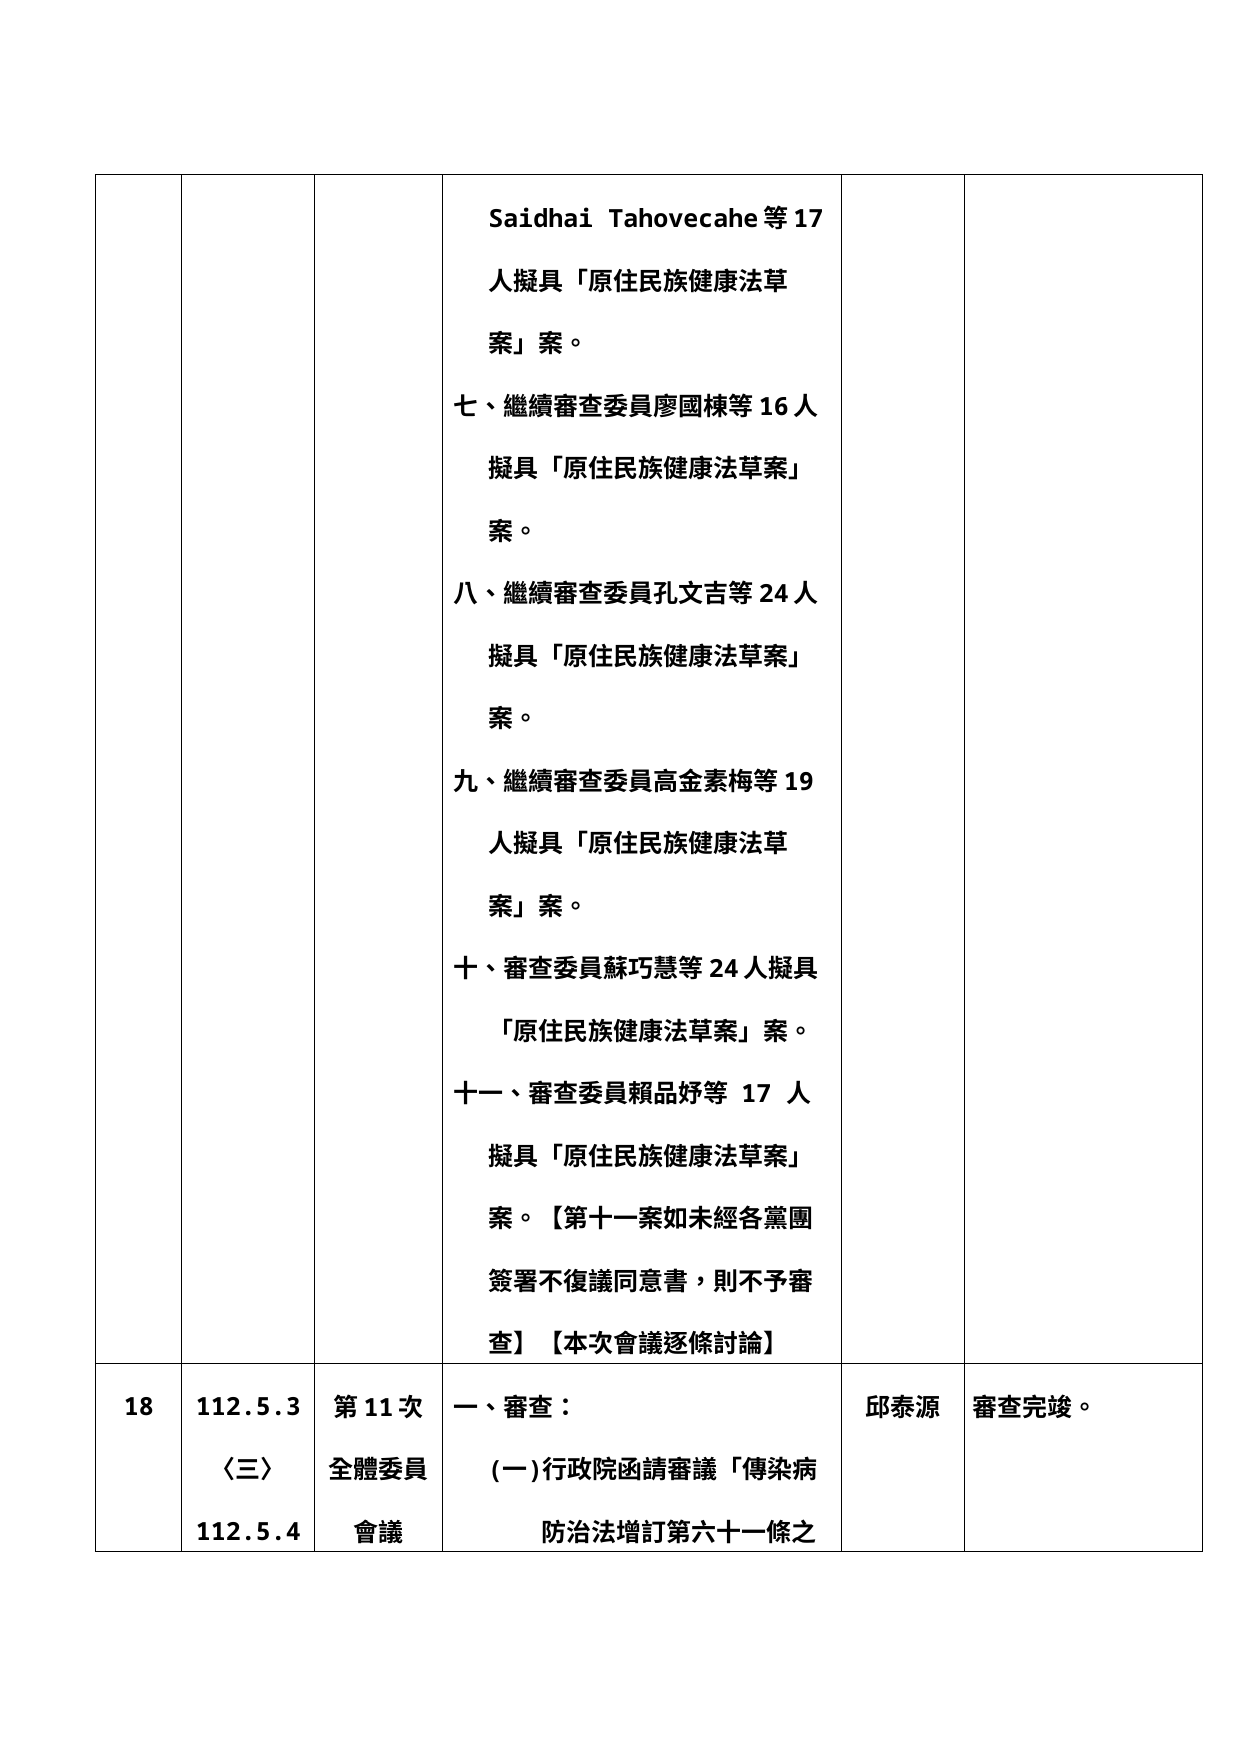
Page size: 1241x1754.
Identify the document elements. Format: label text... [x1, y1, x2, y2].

table_cell [182, 175, 314, 1363]
table_cell 審查完竣。 [965, 1364, 1202, 1551]
table_cell 18 [96, 1364, 181, 1551]
table_cell 112.5.3 〈三〉 112.5.4 [182, 1364, 314, 1551]
table_cell Saidhai Tahovecahe等17人擬具「原住民族健康法草案」案。 七、繼續審查委員廖國棟等16人擬具「原住民族健康法草案」案。 八、繼續審查委員孔文吉等24人擬具「原住民族健康法草案」案。 九、繼續審查委員高金素梅等19人擬具「原住民族健康法草案」案。 十、審查委員蘇巧慧等24人擬具「原住民族健康法草案」案。 十一、審查委員賴品妤等 17 人擬具「原住民族健康法草案」案。【第十一案如未經各黨團簽署不復議同意書，則不予審查】【本次會議逐條討論】 [443, 175, 841, 1363]
table_cell [315, 175, 442, 1363]
table_cell [842, 175, 964, 1363]
table_cell 一、審查： (一)行政院函請審議「傳染病防治法增訂第六十一條之 [443, 1364, 841, 1551]
table_cell [96, 175, 181, 1363]
table_cell 邱泰源 [842, 1364, 964, 1551]
table_cell [965, 175, 1202, 1363]
table_cell 第11次全體委員會議 [315, 1364, 442, 1551]
